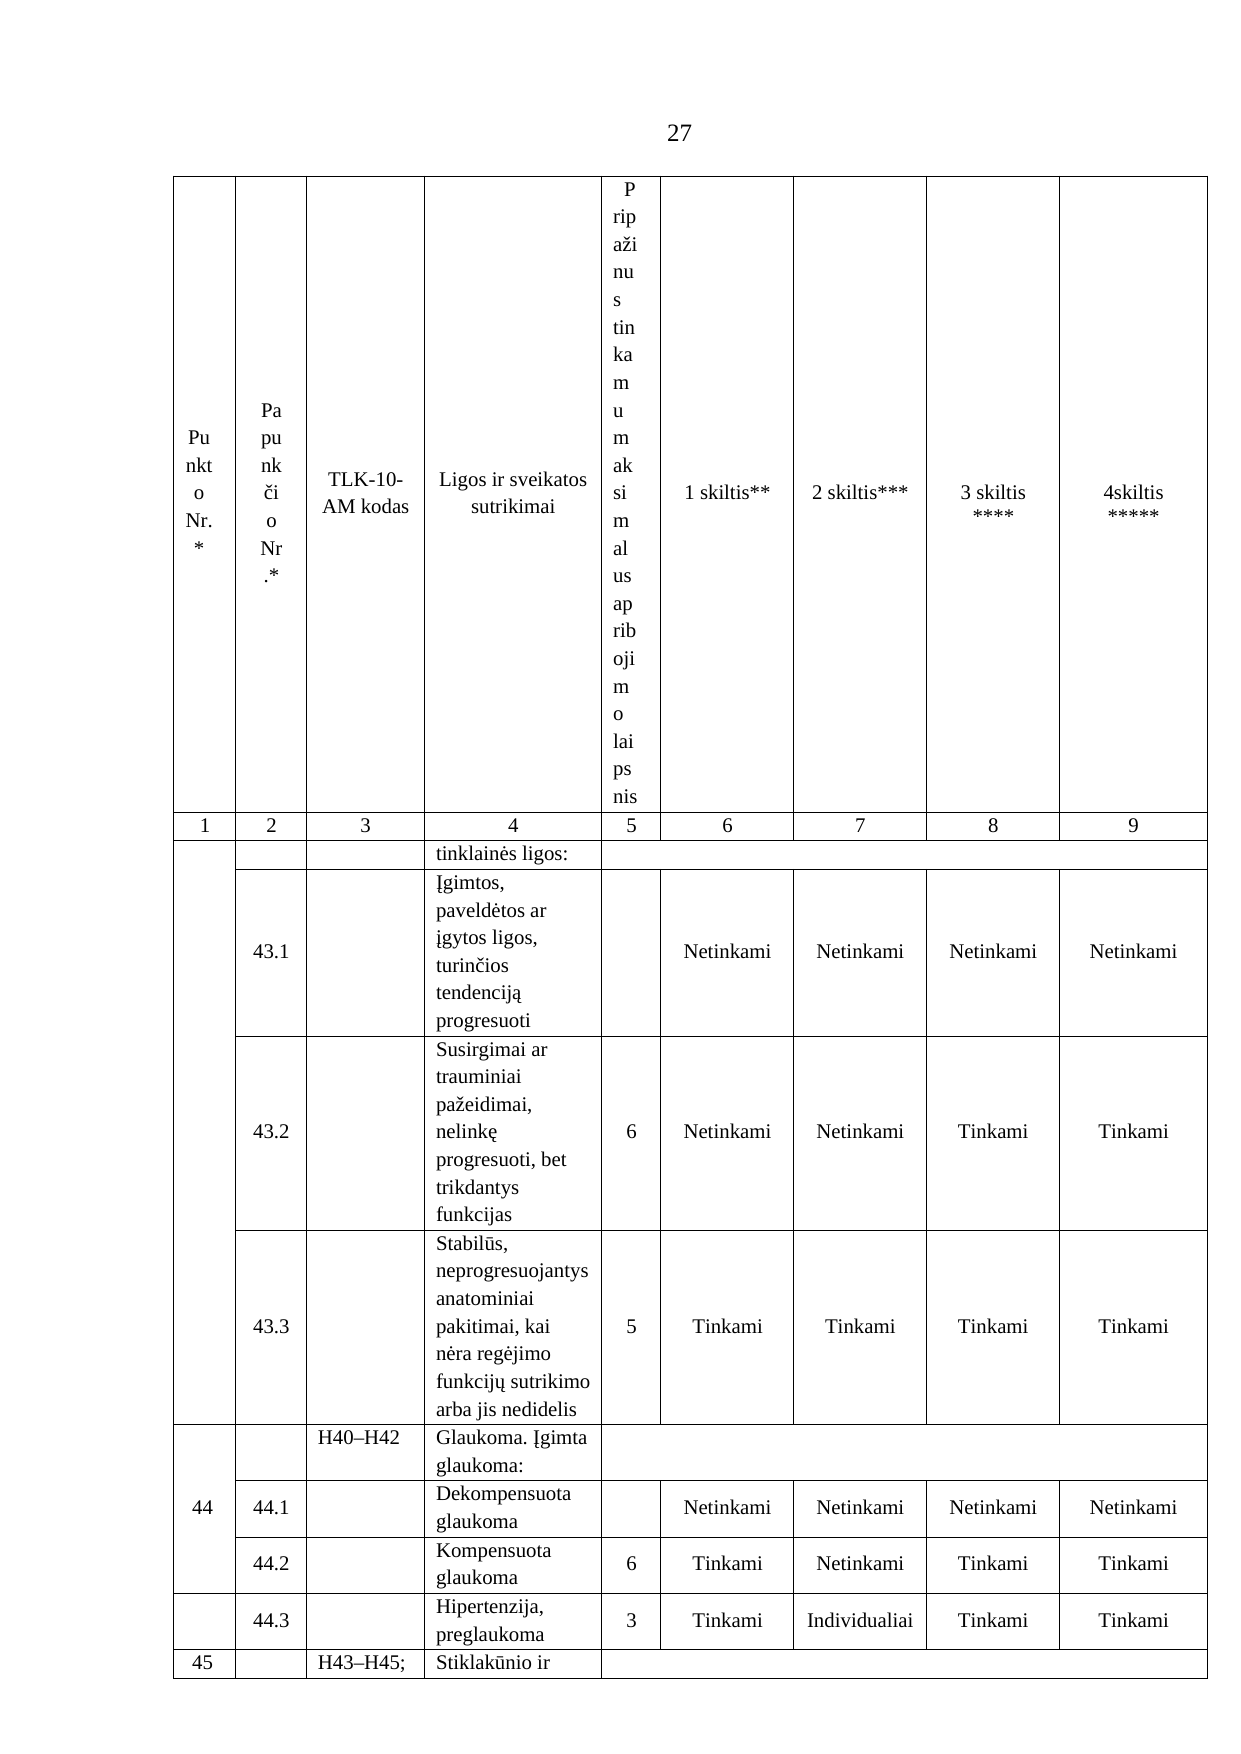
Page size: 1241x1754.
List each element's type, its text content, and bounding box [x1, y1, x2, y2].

table_cell 1 [174, 813, 235, 840]
table_cell Tinkami [927, 1037, 1059, 1230]
table_cell Netinkami [794, 1481, 926, 1537]
table_cell 5 [602, 1231, 660, 1424]
table_cell 5 [602, 813, 660, 840]
table_cell Tinkami [927, 1538, 1059, 1593]
table_cell 44.1 [236, 1481, 306, 1537]
table_cell Netinkami [661, 1481, 793, 1537]
table_header Papunkčio Nr.* [236, 177, 306, 812]
table_cell 44.3 [236, 1594, 306, 1649]
table_cell [307, 841, 424, 869]
table_header Pripažinus tinkamu maksimalus apribojimo laipsnis [602, 177, 660, 812]
table_cell H40–H42 [307, 1425, 424, 1480]
table_cell Susirgimai ar trauminiai pažeidimai, nelinkę progresuoti, bet trikdantys funkcijas [425, 1037, 601, 1230]
table_cell Netinkami [661, 1037, 793, 1230]
table_cell Tinkami [794, 1231, 926, 1424]
table_cell Tinkami [661, 1231, 793, 1424]
table_cell [307, 1538, 424, 1593]
table_cell H43–H45; [307, 1650, 424, 1678]
table_cell Tinkami [661, 1538, 793, 1593]
table_header TLK-10-AM kodas [307, 177, 424, 812]
table_cell Dekompensuota glaukoma [425, 1481, 601, 1537]
table_cell Tinkami [1060, 1231, 1207, 1424]
table_cell 45 [174, 1650, 235, 1678]
table_header 2 skiltis*** [794, 177, 926, 812]
table_cell [602, 1481, 660, 1537]
table_cell Stabilūs, neprogresuojantys anatominiai pakitimai, kai nėra regėjimo funkcijų sutrikimo arba jis nedidelis [425, 1231, 601, 1424]
table_cell 43.2 [236, 1037, 306, 1230]
table_cell [602, 1425, 1207, 1480]
table_cell Netinkami [927, 1481, 1059, 1537]
table_cell 6 [661, 813, 793, 840]
table_cell 9 [1060, 813, 1207, 840]
table_cell [236, 1650, 306, 1678]
table_cell 44.2 [236, 1538, 306, 1593]
table_cell Glaukoma. Įgimta glaukoma: [425, 1425, 601, 1480]
table_cell 6 [602, 1538, 660, 1593]
table_cell 43.1 [236, 870, 306, 1036]
table_cell Tinkami [1060, 1594, 1207, 1649]
table_cell Individualiai [794, 1594, 926, 1649]
table_cell Netinkami [794, 1538, 926, 1593]
table_cell [307, 1231, 424, 1424]
table_cell Tinkami [927, 1231, 1059, 1424]
table_cell Tinkami [1060, 1037, 1207, 1230]
table_cell Tinkami [1060, 1538, 1207, 1593]
table_cell 2 [236, 813, 306, 840]
table_cell Netinkami [794, 870, 926, 1036]
table_cell [602, 1650, 1207, 1678]
table_header 3 skiltis **** [927, 177, 1059, 812]
table_cell Netinkami [927, 870, 1059, 1036]
table_cell 4 [425, 813, 601, 840]
table_header Ligos ir sveikatos sutrikimai [425, 177, 601, 812]
table_cell [307, 870, 424, 1036]
table_cell 44 [174, 1425, 235, 1593]
table_header Punkto Nr.* [174, 177, 235, 812]
table_cell 8 [927, 813, 1059, 840]
table_cell [236, 841, 306, 869]
table_cell tinklainės ligos: [425, 841, 601, 869]
table_cell Tinkami [927, 1594, 1059, 1649]
table_cell 3 [307, 813, 424, 840]
table_cell 7 [794, 813, 926, 840]
table_cell Stiklakūnio ir [425, 1650, 601, 1678]
table_cell [174, 841, 235, 1424]
table_cell Netinkami [794, 1037, 926, 1230]
table_cell 3 [602, 1594, 660, 1649]
table_cell [307, 1481, 424, 1537]
table_header 1 skiltis** [661, 177, 793, 812]
table_cell Netinkami [661, 870, 793, 1036]
table_cell Tinkami [661, 1594, 793, 1649]
table_cell Kompensuota glaukoma [425, 1538, 601, 1593]
table_cell [236, 1425, 306, 1480]
table_cell Netinkami [1060, 870, 1207, 1036]
table_cell [174, 1594, 235, 1649]
table_cell Hipertenzija, preglaukoma [425, 1594, 601, 1649]
table_cell [602, 870, 660, 1036]
table_cell Netinkami [1060, 1481, 1207, 1537]
table_header 4skiltis ***** [1060, 177, 1207, 812]
table_cell [602, 841, 1207, 869]
table_cell Įgimtos, paveldėtos ar įgytos ligos, turinčios tendenciją progresuoti [425, 870, 601, 1036]
table_cell [307, 1594, 424, 1649]
table_cell 43.3 [236, 1231, 306, 1424]
table_cell [307, 1037, 424, 1230]
table_cell 6 [602, 1037, 660, 1230]
